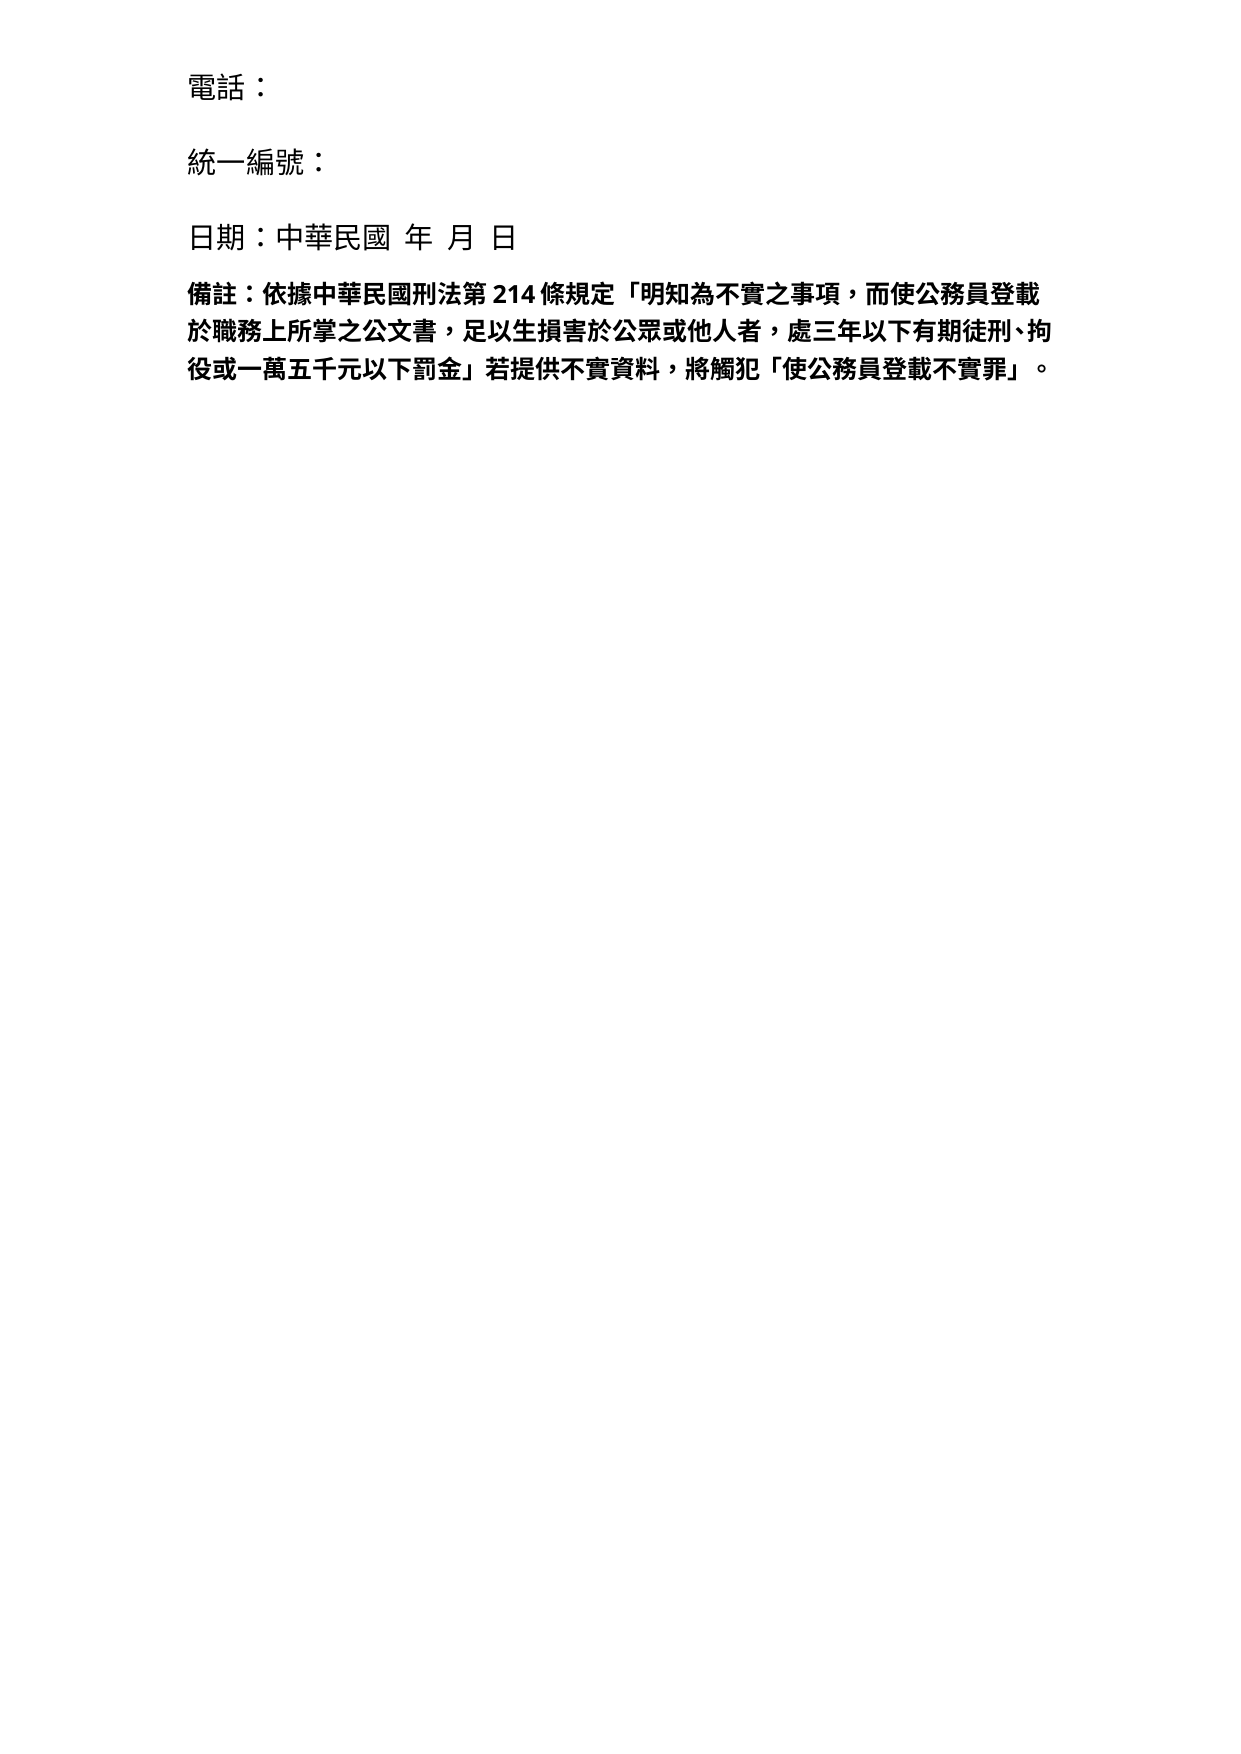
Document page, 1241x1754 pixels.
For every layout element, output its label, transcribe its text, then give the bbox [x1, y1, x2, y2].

text 日期：中華民國 年 月 日 [187, 198, 1053, 273]
text 統一編號： [187, 123, 1053, 198]
text 電話： [187, 48, 1053, 123]
text 備註：依據中華民國刑法第214條規定「明知為不實之事項，而使公務員登載於職務上所掌之公文書，足以生損害於公眾或他人者，處三年以下有期徒刑、拘役或一萬五千元以下罰金」若提供不實資料，將觸犯「使公務員登載不實罪」。 [187, 273, 1053, 386]
